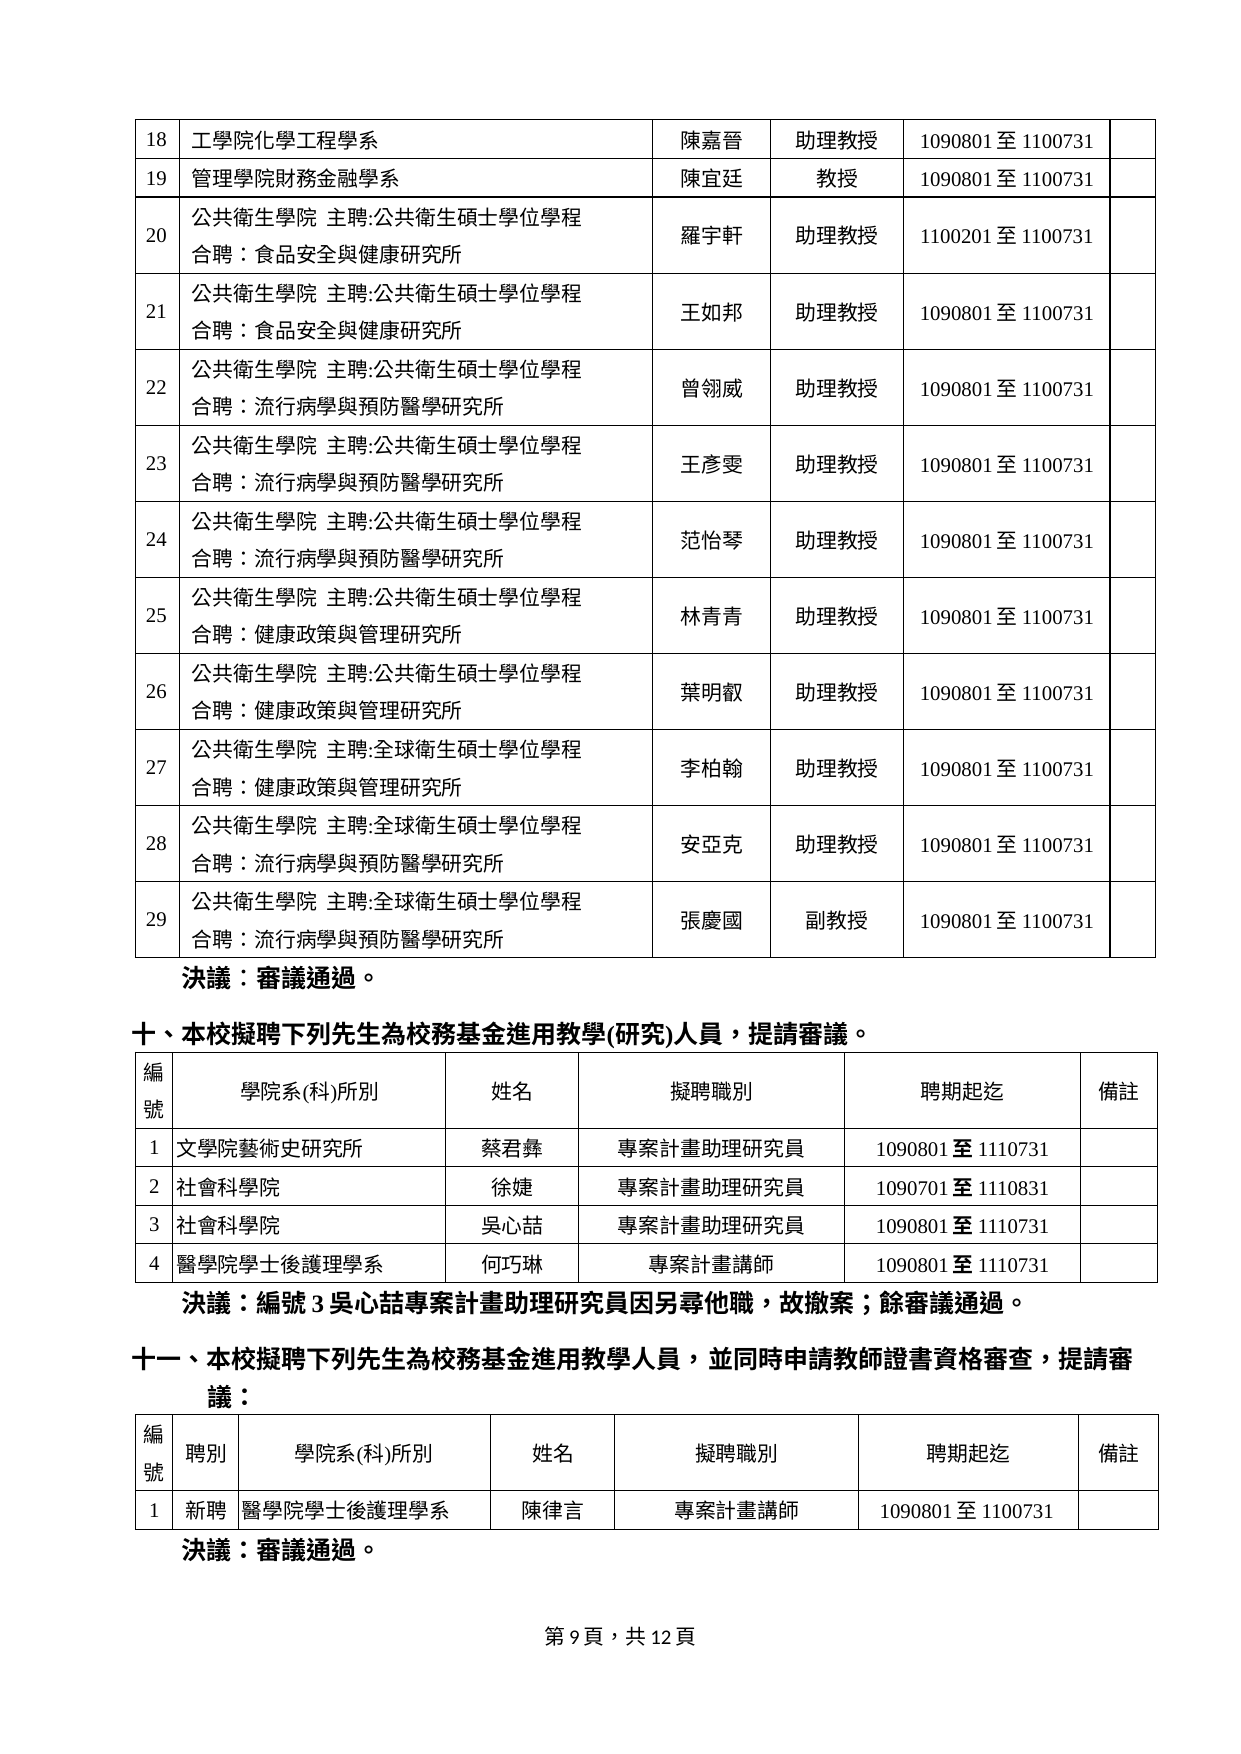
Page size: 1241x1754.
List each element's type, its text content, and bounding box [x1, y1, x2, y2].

table_cell [1111, 730, 1155, 805]
table_cell 助理教授 [771, 198, 903, 272]
table_cell 公共衛生學院 主聘:全球衛生碩士學位學程 合聘：健康政策與管理研究所 [180, 730, 652, 805]
table_cell 陳嘉晉 [653, 120, 770, 158]
table_cell [1111, 806, 1155, 881]
table_cell 羅宇軒 [653, 198, 770, 272]
table_cell 19 [136, 159, 179, 196]
table_cell 1090801至1100731 [904, 730, 1109, 805]
table_cell [1111, 120, 1155, 158]
table_cell 公共衛生學院 主聘:公共衛生碩士學位學程 合聘：食品安全與健康研究所 [180, 198, 652, 272]
table_cell 副教授 [771, 882, 903, 957]
table_cell 新聘 [173, 1491, 238, 1529]
table_cell 陳律言 [491, 1491, 614, 1529]
text 決議：審議通過。 [181, 1530, 1134, 1567]
table_cell 陳宜廷 [653, 159, 770, 196]
table_cell 助理教授 [771, 120, 903, 158]
table_cell [1111, 578, 1155, 653]
table_cell 28 [136, 806, 179, 881]
table_header 姓名 [491, 1415, 614, 1490]
table_cell 公共衛生學院 主聘:公共衛生碩士學位學程 合聘：流行病學與預防醫學研究所 [180, 426, 652, 501]
table_cell 社會科學院 [173, 1167, 445, 1205]
table_cell 24 [136, 502, 179, 577]
table_cell 4 [136, 1244, 172, 1282]
table_header 姓名 [446, 1053, 578, 1128]
table_cell 1100201至1100731 [904, 198, 1109, 272]
table_header 學院系(科)所別 [239, 1415, 490, 1490]
table_cell 助理教授 [771, 502, 903, 577]
table_cell 助理教授 [771, 350, 903, 424]
table_cell 1090801至1100731 [859, 1491, 1078, 1529]
table_cell 助理教授 [771, 578, 903, 653]
table_cell 葉明叡 [653, 654, 770, 729]
table_cell 文學院藝術史研究所 [173, 1129, 445, 1166]
table_cell 公共衛生學院 主聘:公共衛生碩士學位學程 合聘：食品安全與健康研究所 [180, 274, 652, 348]
table_cell [1111, 159, 1155, 196]
table_cell 1 [136, 1491, 172, 1529]
table_cell 專案計畫講師 [615, 1491, 858, 1529]
table_cell 1090801至1100731 [904, 502, 1109, 577]
table_header 備註 [1081, 1053, 1157, 1128]
table_cell 社會科學院 [173, 1206, 445, 1243]
table_cell 29 [136, 882, 179, 957]
table_cell [1111, 426, 1155, 501]
table_cell 2 [136, 1167, 172, 1205]
table_cell [1111, 502, 1155, 577]
table_cell 助理教授 [771, 806, 903, 881]
table_cell 1090801至1110731 [845, 1129, 1080, 1166]
table_cell [1081, 1167, 1157, 1205]
table_cell 26 [136, 654, 179, 729]
table_cell [1079, 1491, 1158, 1529]
table_header 擬聘職別 [579, 1053, 844, 1128]
table_cell 教授 [771, 159, 903, 196]
table_cell 1090801至1100731 [904, 159, 1109, 196]
table_header 聘期起迄 [845, 1053, 1080, 1128]
table_cell 李柏翰 [653, 730, 770, 805]
text 十一、本校擬聘下列先生為校務基金進用教學人員，並同時申請教師證書資格審查，提請審議： [131, 1339, 1134, 1414]
table_cell 醫學院學士後護理學系 [173, 1244, 445, 1282]
table_cell 27 [136, 730, 179, 805]
table_cell [1111, 654, 1155, 729]
table_cell [1111, 198, 1155, 272]
table_cell [1111, 882, 1155, 957]
table_cell 1090801至1110731 [845, 1244, 1080, 1282]
table_cell 1 [136, 1129, 172, 1166]
table_cell 1090801至1100731 [904, 350, 1109, 424]
table_cell 助理教授 [771, 426, 903, 501]
table_cell 王如邦 [653, 274, 770, 348]
table_cell [1111, 274, 1155, 348]
table_cell 專案計畫助理研究員 [579, 1167, 844, 1205]
table_cell 助理教授 [771, 730, 903, 805]
table_cell 王彥雯 [653, 426, 770, 501]
table_cell 助理教授 [771, 274, 903, 348]
table_cell 專案計畫助理研究員 [579, 1206, 844, 1243]
table_cell 專案計畫講師 [579, 1244, 844, 1282]
table_cell [1081, 1244, 1157, 1282]
table_header 學院系(科)所別 [173, 1053, 445, 1128]
table_cell 18 [136, 120, 179, 158]
table_header 編號 [136, 1053, 172, 1128]
table_cell 管理學院財務金融學系 [180, 159, 652, 196]
text 決議：審議通過。 [181, 958, 1134, 995]
table_header 擬聘職別 [615, 1415, 858, 1490]
table_cell 1090801至1100731 [904, 120, 1109, 158]
table_cell 1090801至1100731 [904, 882, 1109, 957]
table_header 聘期起迄 [859, 1415, 1078, 1490]
table_cell 1090801至1100731 [904, 654, 1109, 729]
table_cell 3 [136, 1206, 172, 1243]
table_cell 1090801至1100731 [904, 806, 1109, 881]
table_cell 25 [136, 578, 179, 653]
table_cell [1081, 1129, 1157, 1166]
table_header 編 號 [136, 1415, 172, 1490]
table_cell 公共衛生學院 主聘:公共衛生碩士學位學程 合聘：健康政策與管理研究所 [180, 654, 652, 729]
table_cell 20 [136, 198, 179, 272]
table_cell 公共衛生學院 主聘:公共衛生碩士學位學程 合聘：健康政策與管理研究所 [180, 578, 652, 653]
table_cell [1111, 350, 1155, 424]
table_cell 公共衛生學院 主聘:公共衛生碩士學位學程 合聘：流行病學與預防醫學研究所 [180, 502, 652, 577]
table_cell 蔡君彝 [446, 1129, 578, 1166]
table_cell 23 [136, 426, 179, 501]
table_cell 專案計畫助理研究員 [579, 1129, 844, 1166]
table_cell 1090801至1100731 [904, 578, 1109, 653]
table_cell [1081, 1206, 1157, 1243]
table_cell 21 [136, 274, 179, 348]
table_cell 徐婕 [446, 1167, 578, 1205]
table_cell 1090801至1100731 [904, 426, 1109, 501]
table_cell 公共衛生學院 主聘:公共衛生碩士學位學程 合聘：流行病學與預防醫學研究所 [180, 350, 652, 424]
text 決議：編號3吳心喆專案計畫助理研究員因另尋他職，故撤案；餘審議通過。 [181, 1283, 1134, 1320]
table_cell 工學院化學工程學系 [180, 120, 652, 158]
table_cell 公共衛生學院 主聘:全球衛生碩士學位學程 合聘：流行病學與預防醫學研究所 [180, 806, 652, 881]
table_cell 1090801至1100731 [904, 274, 1109, 348]
table_cell 助理教授 [771, 654, 903, 729]
table_cell 醫學院學士後護理學系 [239, 1491, 490, 1529]
table_cell 林青青 [653, 578, 770, 653]
table_cell 公共衛生學院 主聘:全球衛生碩士學位學程 合聘：流行病學與預防醫學研究所 [180, 882, 652, 957]
table_cell 范怡琴 [653, 502, 770, 577]
table_cell 22 [136, 350, 179, 424]
table_header 備註 [1079, 1415, 1158, 1490]
table_cell 何巧琳 [446, 1244, 578, 1282]
table_cell 曾翎威 [653, 350, 770, 424]
table_cell 1090701至1110831 [845, 1167, 1080, 1205]
table_cell 安亞克 [653, 806, 770, 881]
text 十、本校擬聘下列先生為校務基金進用教學(研究)人員，提請審議。 [131, 1014, 1134, 1052]
table_cell 張慶國 [653, 882, 770, 957]
table_cell 吳心喆 [446, 1206, 578, 1243]
table_header 聘別 [173, 1415, 238, 1490]
table_cell 1090801至1110731 [845, 1206, 1080, 1243]
